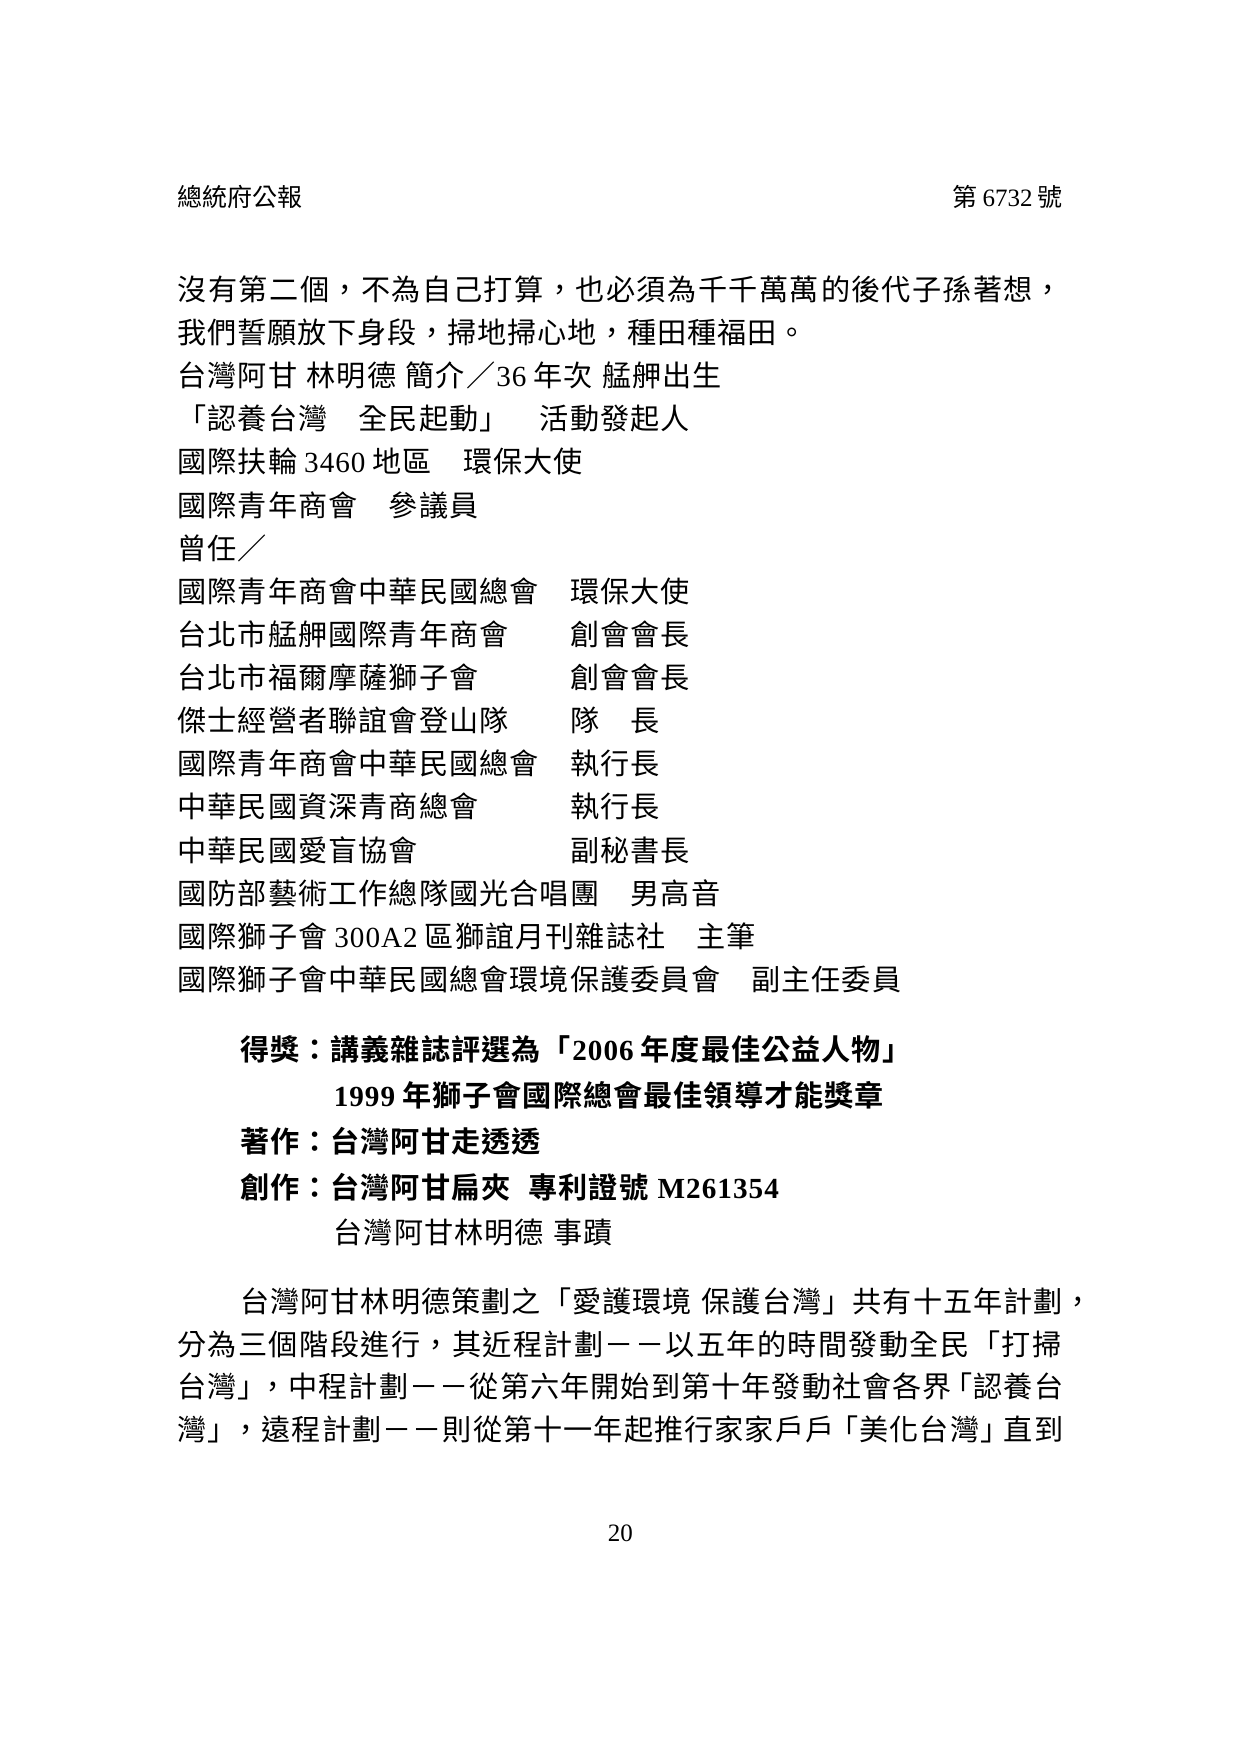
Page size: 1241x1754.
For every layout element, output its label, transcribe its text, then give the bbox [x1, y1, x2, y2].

text 國防部藝術工作總隊國光合唱團 男高音 [177, 869, 1063, 913]
text 國際青年商會中華民國總會 環保大使 [177, 568, 1063, 611]
text 國際扶輪3460地區 環保大使 [177, 438, 1063, 481]
text 「認養台灣 全民起動」 活動發起人 [177, 395, 1063, 438]
text 台北市艋舺國際青年商會 創會會長 [177, 611, 1063, 654]
text 得獎：講義雜誌評選為「2006年度最佳公益人物」 [177, 1024, 1063, 1070]
text 國際獅子會中華民國總會環境保護委員會 副主任委員 [177, 956, 1063, 999]
text 台北市福爾摩薩獅子會 創會會長 [177, 654, 1063, 697]
text 傑士經營者聯誼會登山隊 隊 長 [177, 697, 1063, 740]
text 台灣阿甘林明德 事蹟 [177, 1207, 1063, 1253]
text 國際青年商會 參議員 [177, 481, 1063, 524]
text 1999年獅子會國際總會最佳領導才能獎章 [177, 1070, 1063, 1116]
text 我們是一群台灣的守護者，為了維護台灣之美，我們願意全心奉獻，協助政府發動全民「打掃台灣」，發動社會各界「認養台灣」，推行家家戶戶「美化台灣」直到永遠；個人力量固然微不足道，但結合每一個單一個體，必可發揮無限的力量，地球祇有一個，台灣也沒有第二個，不為自己打算，也必須為千千萬萬的後代子孫著想，我們誓願放下身段，掃地掃心地，種田種福田。 [177, 266, 1063, 352]
text 中華民國愛盲協會 副秘書長 [177, 826, 1063, 869]
text 國際青年商會中華民國總會 執行長 [177, 740, 1063, 783]
text 國際獅子會300A2區獅誼月刊雜誌社 主筆 [177, 913, 1063, 956]
text 曾任／ [177, 524, 1063, 568]
text 台灣阿甘林明德策劃之「愛護環境 保護台灣」共有十五年計劃，分為三個階段進行，其近程計劃－－以五年的時間發動全民「打掃台灣」，中程計劃－－從第六年開始到第十年發動社會各界「認養台灣」，遠程計劃－－則從第十一年起推行家家戶戶「美化台灣」直到永遠，其中「打掃台灣 環保行腳」自1998年10月8日起至2003年在五年內共四度環台。 [177, 1278, 1063, 1449]
text 台灣阿甘 林明德 簡介／36年次 艋舺出生 [177, 352, 1063, 395]
text 著作：台灣阿甘走透透 [177, 1116, 1063, 1161]
text 中華民國資深青商總會 執行長 [177, 783, 1063, 826]
text 創作：台灣阿甘扁夾 專利證號 M261354 [177, 1161, 1063, 1207]
